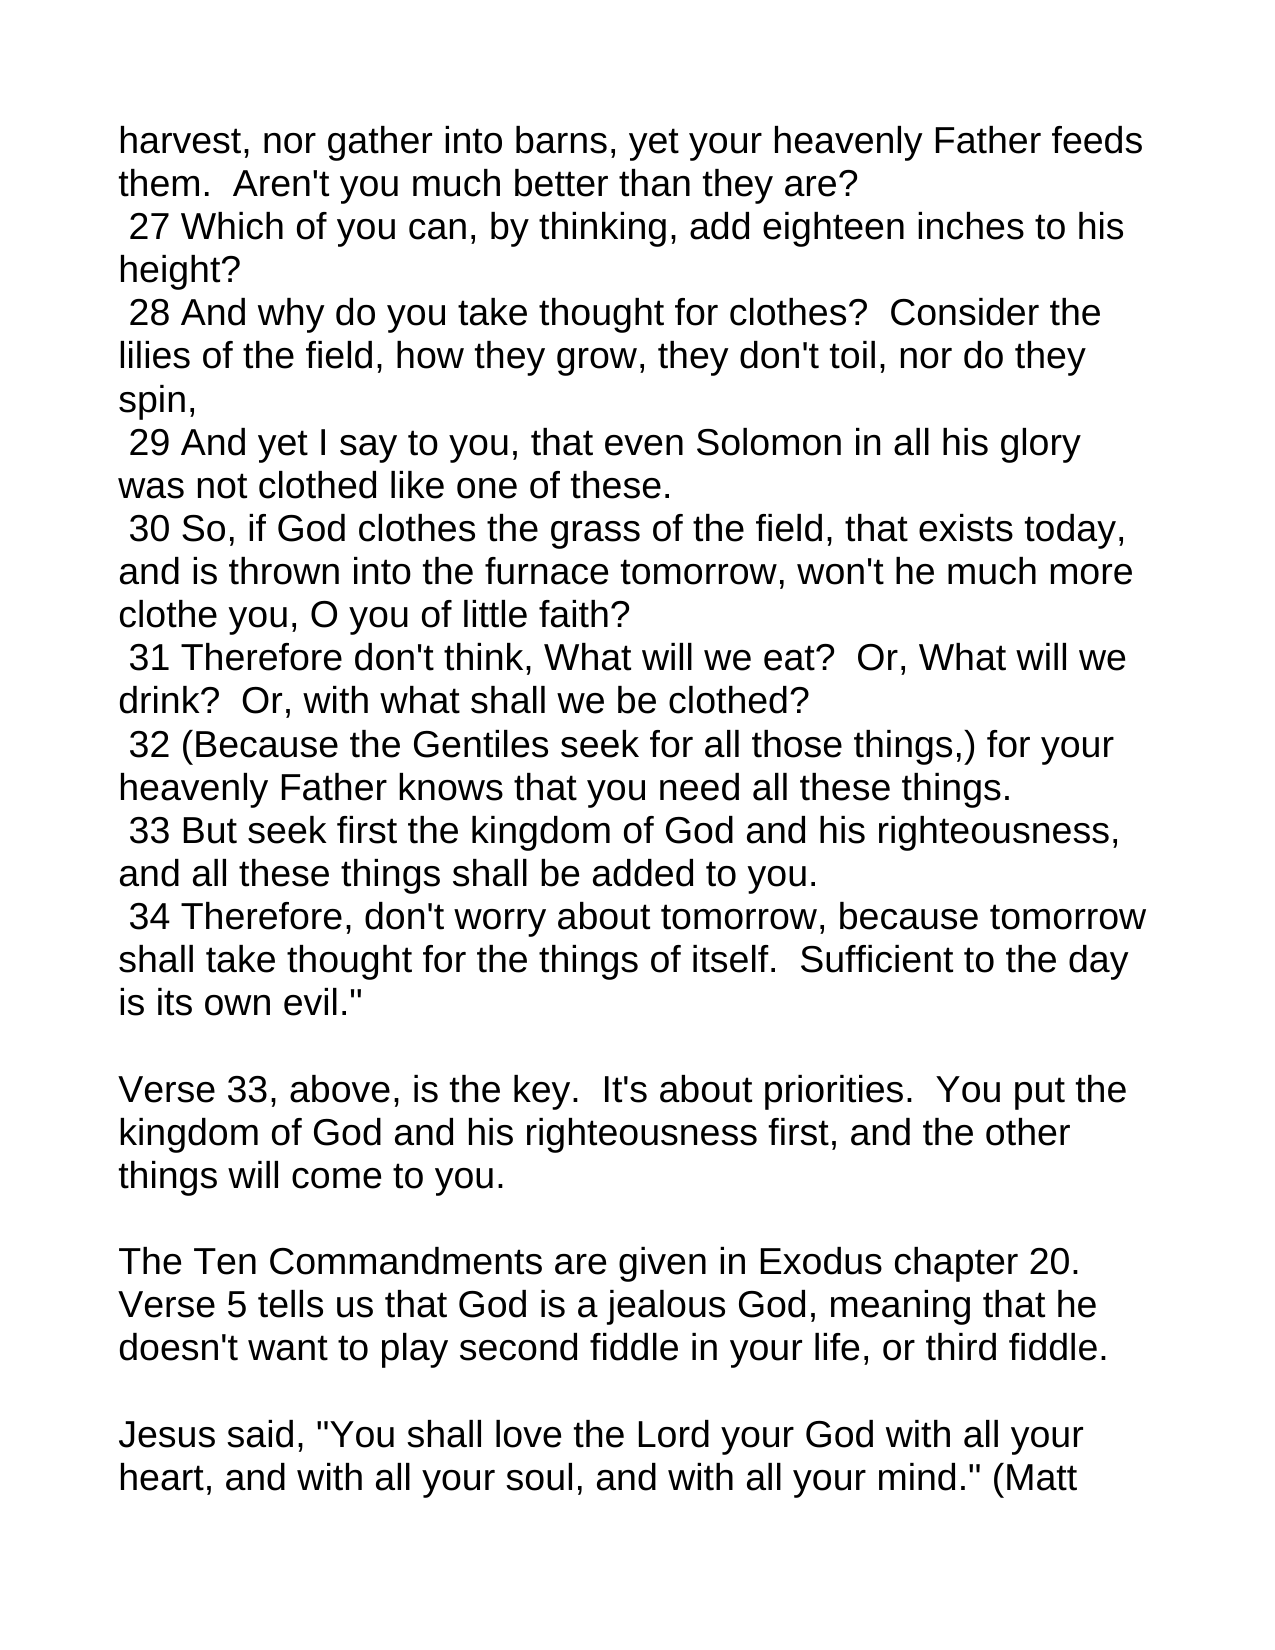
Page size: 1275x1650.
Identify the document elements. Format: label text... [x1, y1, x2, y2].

text 29 And yet I say to you, that even Solomon in all his glory was not clothed like one of these. [118, 420, 1157, 506]
text 32 (Because the Gentiles seek for all those things,) for your heavenly Father knows that you need all these things. [118, 722, 1157, 808]
text harvest, nor gather into barns, yet your heavenly Father feeds them. Aren't you much better than they are? [118, 118, 1157, 204]
text 27 Which of you can, by thinking, add eighteen inches to his height? [118, 204, 1157, 291]
text 30 So, if God clothes the grass of the field, that exists today, and is thrown into the furnace tomorrow, won't he much more clothe you, O you of little faith? [118, 506, 1157, 636]
text Verse 33, above, is the key. It's about priorities. You put the kingdom of God and his righteousness first, and the other things will come to you. [118, 1067, 1157, 1196]
text 28 And why do you take thought for clothes? Consider the lilies of the field, how they grow, they don't toil, nor do they spin, [118, 291, 1157, 420]
text The Ten Commandments are given in Exodus chapter 20. Verse 5 tells us that God is a jealous God, meaning that he doesn't want to play second fiddle in your life, or third fiddle. [118, 1239, 1157, 1369]
text 33 But seek first the kingdom of God and his righteousness, and all these things shall be added to you. [118, 808, 1157, 894]
text 34 Therefore, don't worry about tomorrow, because tomorrow shall take thought for the things of itself. Sufficient to the day is its own evil." [118, 894, 1157, 1024]
text Jesus said, "You shall love the Lord your God with all your heart, and with all your soul, and with all your mind." (Matt [118, 1412, 1157, 1498]
text 31 Therefore don't think, What will we eat? Or, What will we drink? Or, with what shall we be clothed? [118, 636, 1157, 722]
